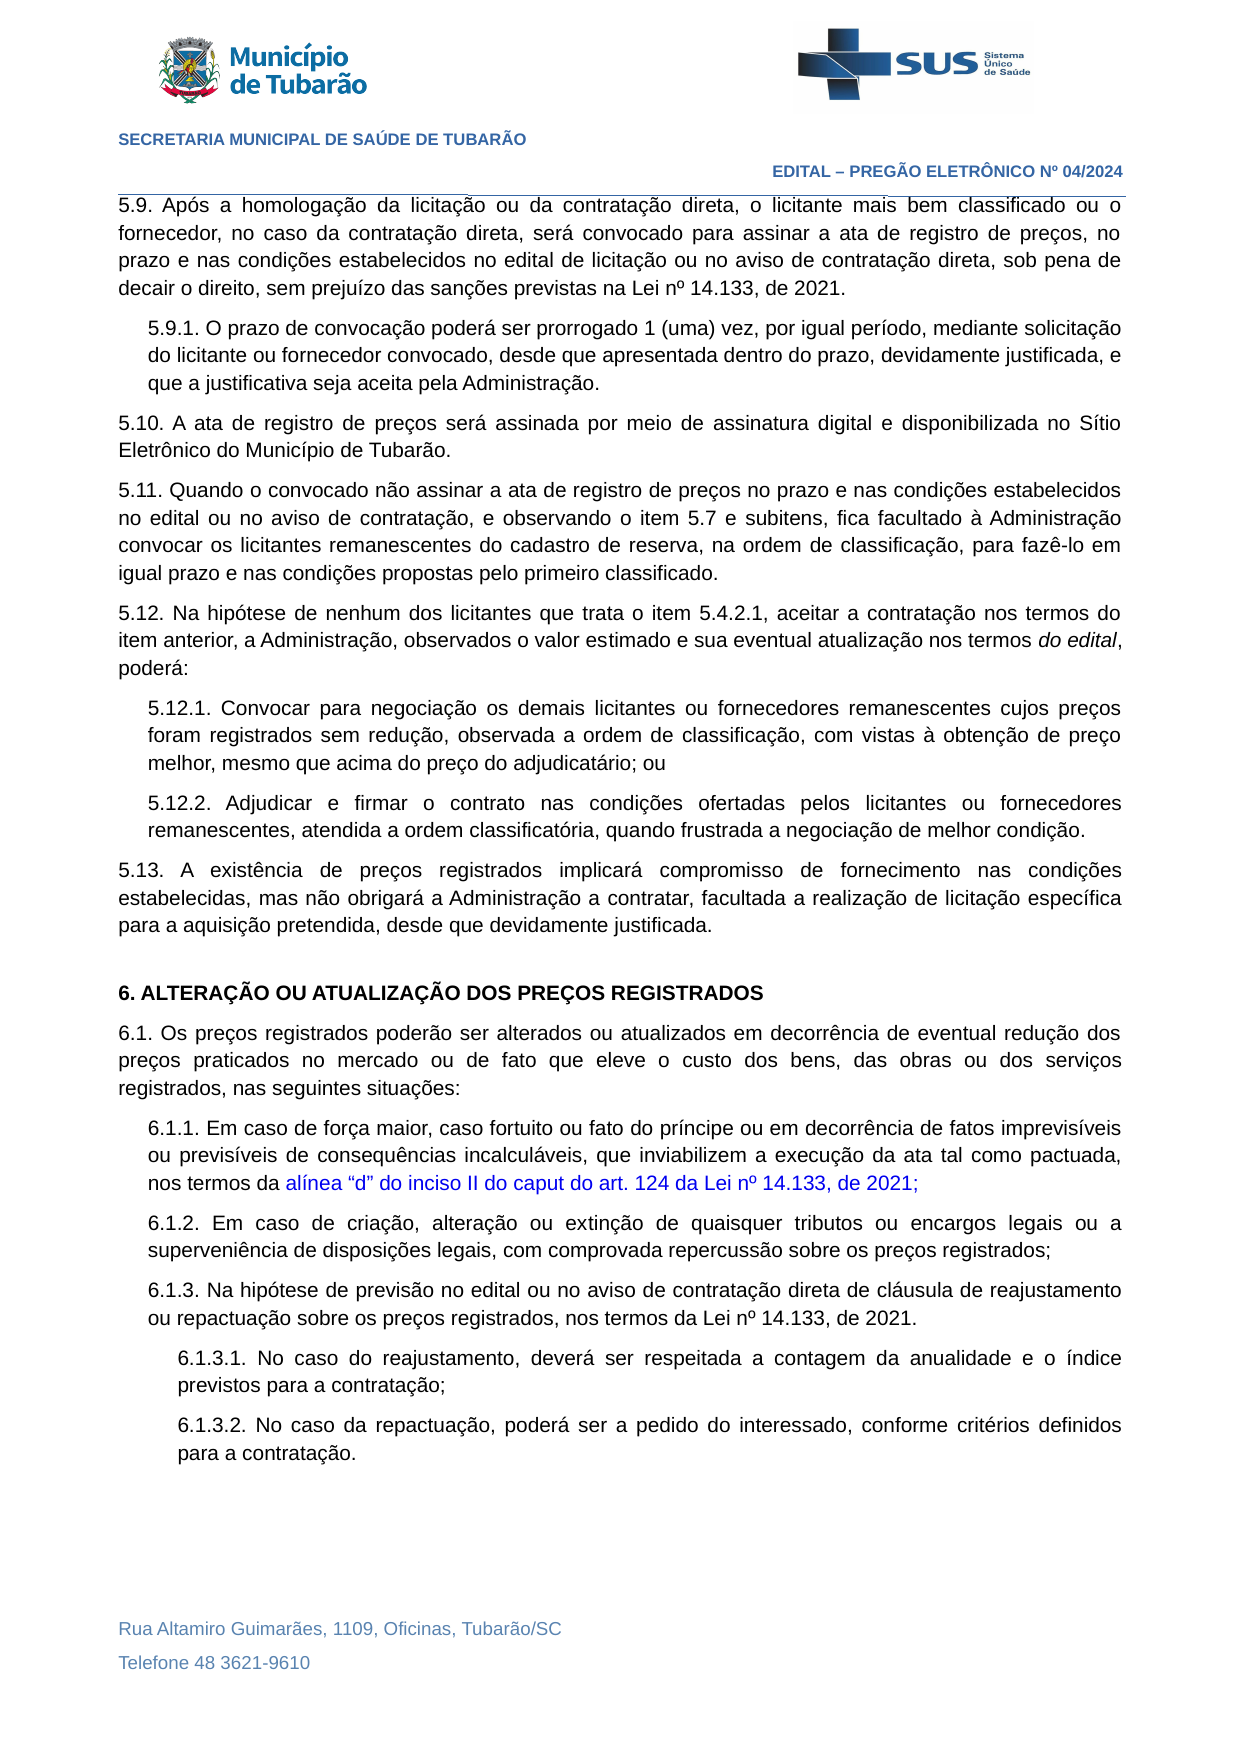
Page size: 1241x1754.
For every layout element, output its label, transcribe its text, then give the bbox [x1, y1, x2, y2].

list 6.1.2. Em caso de criação, alteração ou extinção de quaisquer tributos ou encargos legais ou a superveniência de disposições legais, com comprovada repercussão sobre os preços registrados; [148, 1211, 1123, 1262]
list 6.1.3.2. No caso da repactuação, poderá ser a pedido do interessado, conforme critérios definidos para a contratação. [177, 1413, 1123, 1464]
list 5.9.1. O prazo de convocação poderá ser prorrogado 1 (uma) vez, por igual período, mediante solicitação do licitante ou fornecedor convocado, desde que apresentada dentro do prazo, devidamente justificada, e que a justificativa seja aceita pela Administração. [148, 316, 1123, 394]
picture [794, 21, 1034, 114]
list 5.9. Após a homologação da licitação ou da contratação direta, o licitante mais bem classificado ou o fornecedor, no caso da contratação direta, será convocado para assinar a ata de registro de preços, no prazo e nas condições estabelecidos no edital de licitação ou no aviso de contratação direta, sob pena de decair o direito, sem prejuízo das sanções previstas na Lei nº 14.133, de 2021. [118, 193, 1123, 299]
list 6. ALTERAÇÃO OU ATUALIZAÇÃO DOS PREÇOS REGISTRADOS [118, 981, 1123, 1004]
list 5.12.2. Adjudicar e firmar o contrato nas condições ofertadas pelos licitantes ou fornecedores remanescentes, atendida a ordem classificatória, quando frustrada a negociação de melhor condição. [148, 791, 1123, 842]
list 5.12.1. Convocar para negociação os demais licitantes ou fornecedores remanescentes cujos preços foram registrados sem redução, observada a ordem de classificação, com vistas à obtenção de preço melhor, mesmo que acima do preço do adjudicatário; ou [148, 696, 1123, 774]
list 5.11. Quando o convocado não assinar a ata de registro de preços no prazo e nas condições estabelecidos no edital ou no aviso de contratação, e observando o item 5.7 e subitens, fica facultado à Administração convocar os licitantes remanescentes do cadastro de reserva, na ordem de classificação, para fazê-lo em igual prazo e nas condições propostas pelo primeiro classificado. [118, 478, 1123, 584]
list 5.13. A existência de preços registrados implicará compromisso de fornecimento nas condições estabelecidas, mas não obrigará a Administração a contratar, facultada a realização de licitação específica para a aquisição pretendida, desde que devidamente justificada. [118, 858, 1123, 937]
list 5.12. Na hipótese de nenhum dos licitantes que trata o item 5.4.2.1, aceitar a contratação nos termos do item anterior, a Administração, observados o valor estimado e sua eventual atualização nos termos do edital, poderá: [118, 601, 1123, 679]
picture [135, 21, 386, 119]
list 6.1.3.1. No caso do reajustamento, deverá ser respeitada a contagem da anualidade e o índice previstos para a contratação; [177, 1346, 1123, 1397]
list 6.1.3. Na hipótese de previsão no edital ou no aviso de contratação direta de cláusula de reajustamento ou repactuação sobre os preços registrados, nos termos da Lei nº 14.133, de 2021. [148, 1278, 1123, 1329]
list 6.1. Os preços registrados poderão ser alterados ou atualizados em decorrência de eventual redução dos preços praticados no mercado ou de fato que eleve o custo dos bens, das obras ou dos serviços registrados, nas seguintes situações: [118, 1021, 1123, 1099]
list 5.10. A ata de registro de preços será assinada por meio de assinatura digital e disponibilizada no Sítio Eletrônico do Município de Tubarão. [118, 411, 1123, 462]
list 6.1.1. Em caso de força maior, caso fortuito ou fato do príncipe ou em decorrência de fatos imprevisíveis ou previsíveis de consequências incalculáveis, que inviabilizem a execução da ata tal como pactuada, nos termos da alínea “d” do inciso II do caput do art. 124 da Lei nº 14.133, de 2021; [148, 1116, 1123, 1194]
